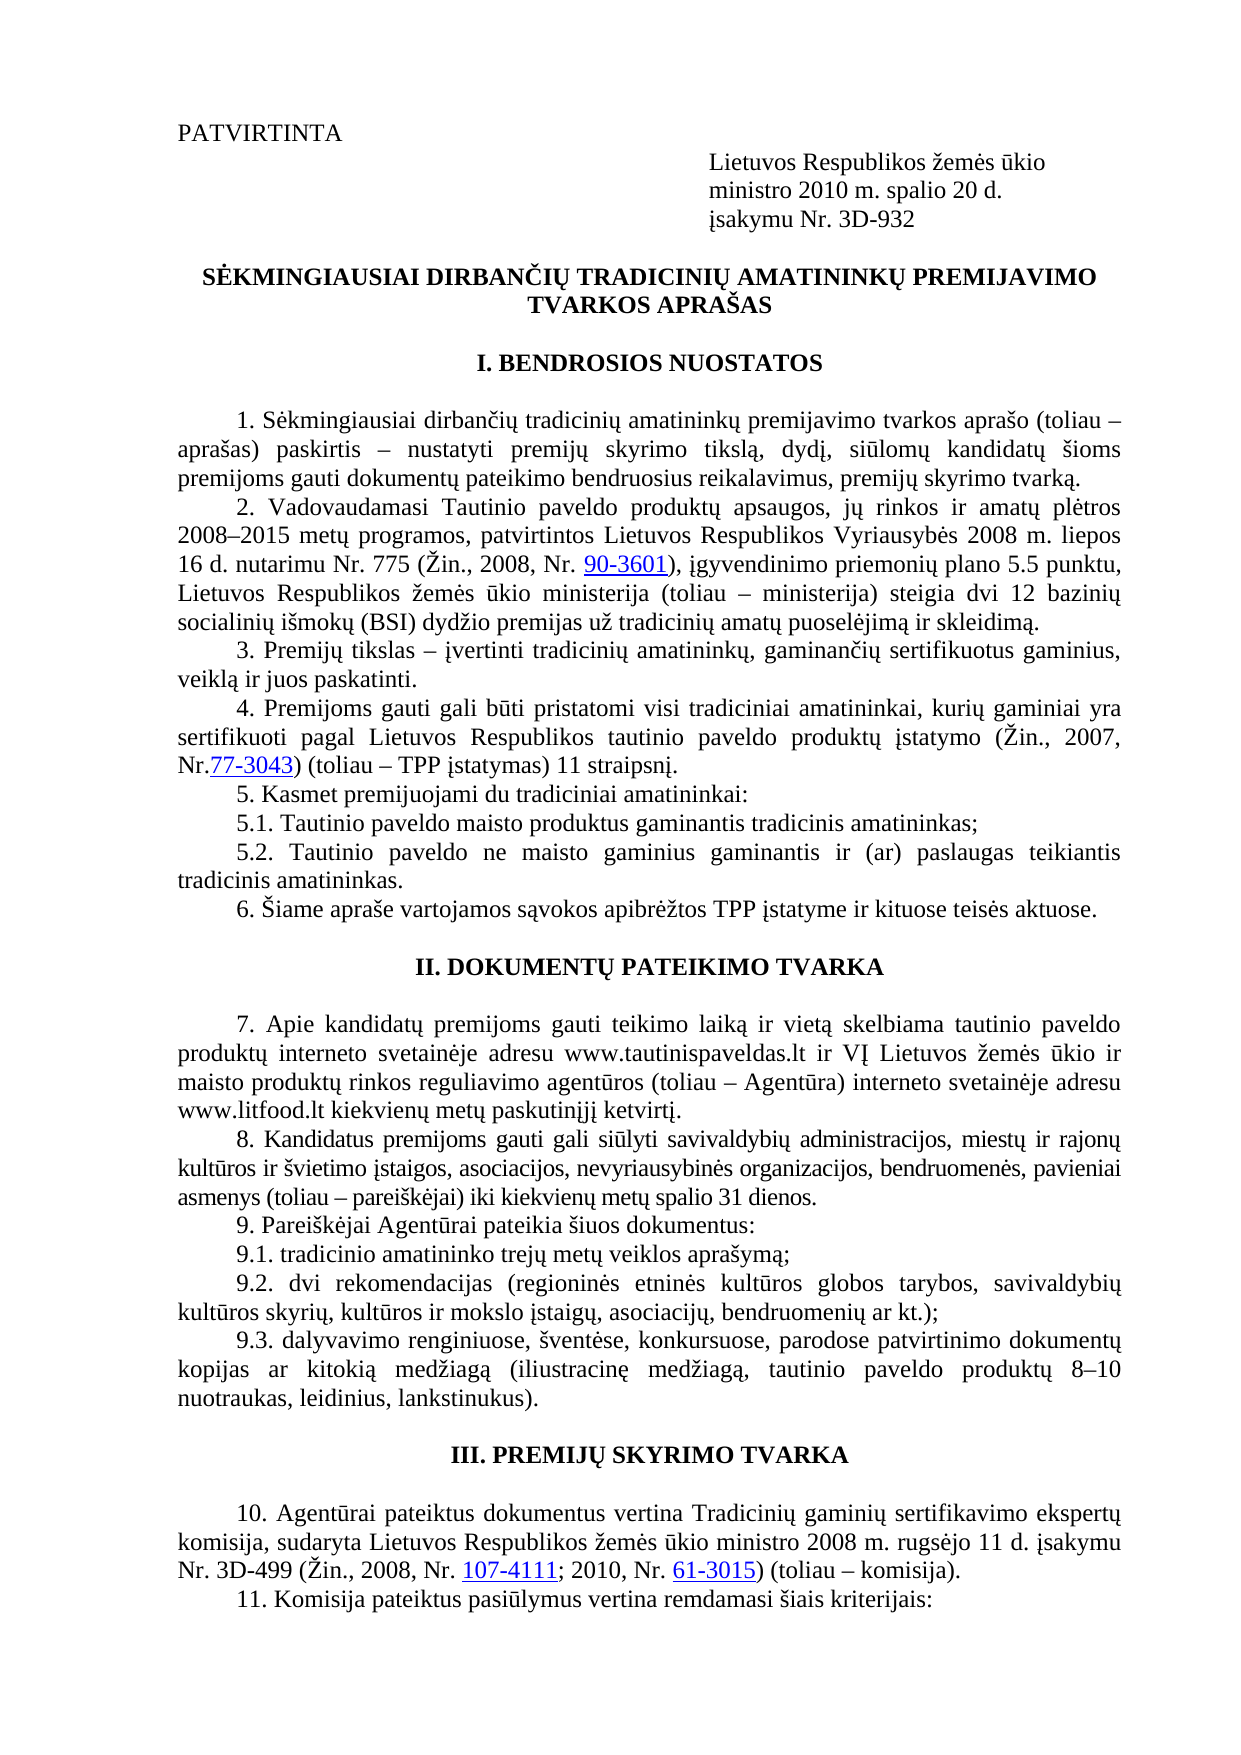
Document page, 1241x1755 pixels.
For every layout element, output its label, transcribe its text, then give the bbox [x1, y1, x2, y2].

text 3. Premijų tikslas – įvertinti tradicinių amatininkų, gaminančių sertifikuotus gaminius, veiklą ir juos paskatinti. [177, 636, 1122, 693]
text 6. Šiame apraše vartojamos sąvokos apibrėžtos TPP įstatyme ir kituose teisės aktuose. [177, 894, 1122, 923]
text 7. Apie kandidatų premijoms gauti teikimo laiką ir vietą skelbiama tautinio paveldo produktų interneto svetainėje adresu www.tautinispaveldas.lt ir VĮ Lietuvos žemės ūkio ir maisto produktų rinkos reguliavimo agentūros (toliau – Agentūra) interneto svetainėje adresu www.litfood.lt kiekvienų metų paskutinįjį ketvirtį. [177, 1009, 1122, 1124]
text II. DOKUMENTŲ PATEIKIMO TVARKA [177, 952, 1122, 981]
text 5. Kasmet premijuojami du tradiciniai amatininkai: [177, 779, 1122, 808]
text 10. Agentūrai pateiktus dokumentus vertina Tradicinių gaminių sertifikavimo ekspertų komisija, sudaryta Lietuvos Respublikos žemės ūkio ministro 2008 m. rugsėjo 11 d. įsakymu Nr. 3D-499 (Žin., 2008, Nr. 107-4111; 2010, Nr. 61-3015) (toliau – komisija). [177, 1498, 1122, 1584]
text 9. Pareiškėjai Agentūrai pateikia šiuos dokumentus: [177, 1211, 1122, 1239]
text ministro 2010 m. spalio 20 d. [177, 176, 1122, 204]
text 2. Vadovaudamasi Tautinio paveldo produktų apsaugos, jų rinkos ir amatų plėtros 2008–2015 metų programos, patvirtintos Lietuvos Respublikos Vyriausybės 2008 m. liepos 16 d. nutarimu Nr. 775 (Žin., 2008, Nr. 90-3601), įgyvendinimo priemonių plano 5.5 punktu, Lietuvos Respublikos žemės ūkio ministerija (toliau – ministerija) steigia dvi 12 bazinių socialinių išmokų (BSI) dydžio premijas už tradicinių amatų puoselėjimą ir skleidimą. [177, 492, 1122, 636]
text 5.2. Tautinio paveldo ne maisto gaminius gaminantis ir (ar) paslaugas teikiantis tradicinis amatininkas. [177, 837, 1122, 894]
text Lietuvos Respublikos žemės ūkio [177, 147, 1122, 176]
text III. PREMIJŲ SKYRIMO TVARKA [177, 1441, 1122, 1469]
text 9.1. tradicinio amatininko trejų metų veiklos aprašymą; [177, 1239, 1122, 1268]
text 8. Kandidatus premijoms gauti gali siūlyti savivaldybių administracijos, miestų ir rajonų kultūros ir švietimo įstaigos, asociacijos, nevyriausybinės organizacijos, bendruomenės, pavieniai asmenys (toliau – pareiškėjai) iki kiekvienų metų spalio 31 dienos. [177, 1124, 1122, 1211]
text 9.3. dalyvavimo renginiuose, šventėse, konkursuose, parodose patvirtinimo dokumentų kopijas ar kitokią medžiagą (iliustracinę medžiagą, tautinio paveldo produktų 8–10 nuotraukas, leidinius, lankstinukus). [177, 1326, 1122, 1412]
text 11. Komisija pateiktus pasiūlymus vertina remdamasi šiais kriterijais: [177, 1584, 1122, 1613]
text I. BENDROSIOS NUOSTATOS [177, 348, 1122, 377]
text PATVIRTINTA [177, 118, 1122, 147]
text 4. Premijoms gauti gali būti pristatomi visi tradiciniai amatininkai, kurių gaminiai yra sertifikuoti pagal Lietuvos Respublikos tautinio paveldo produktų įstatymo (Žin., 2007, Nr.77-3043) (toliau – TPP įstatymas) 11 straipsnį. [177, 693, 1122, 779]
text įsakymu Nr. 3D-932 [177, 204, 1122, 233]
text 1. Sėkmingiausiai dirbančių tradicinių amatininkų premijavimo tvarkos aprašo (toliau – aprašas) paskirtis – nustatyti premijų skyrimo tikslą, dydį, siūlomų kandidatų šioms premijoms gauti dokumentų pateikimo bendruosius reikalavimus, premijų skyrimo tvarką. [177, 406, 1122, 492]
text 5.1. Tautinio paveldo maisto produktus gaminantis tradicinis amatininkas; [177, 808, 1122, 837]
text 9.2. dvi rekomendacijas (regioninės etninės kultūros globos tarybos, savivaldybių kultūros skyrių, kultūros ir mokslo įstaigų, asociacijų, bendruomenių ar kt.); [177, 1268, 1122, 1326]
text SĖKMINGIAUSIAI DIRBANČIŲ TRADICINIŲ AMATININKŲ PREMIJAVIMO TVARKOS APRAŠAS [177, 262, 1122, 319]
